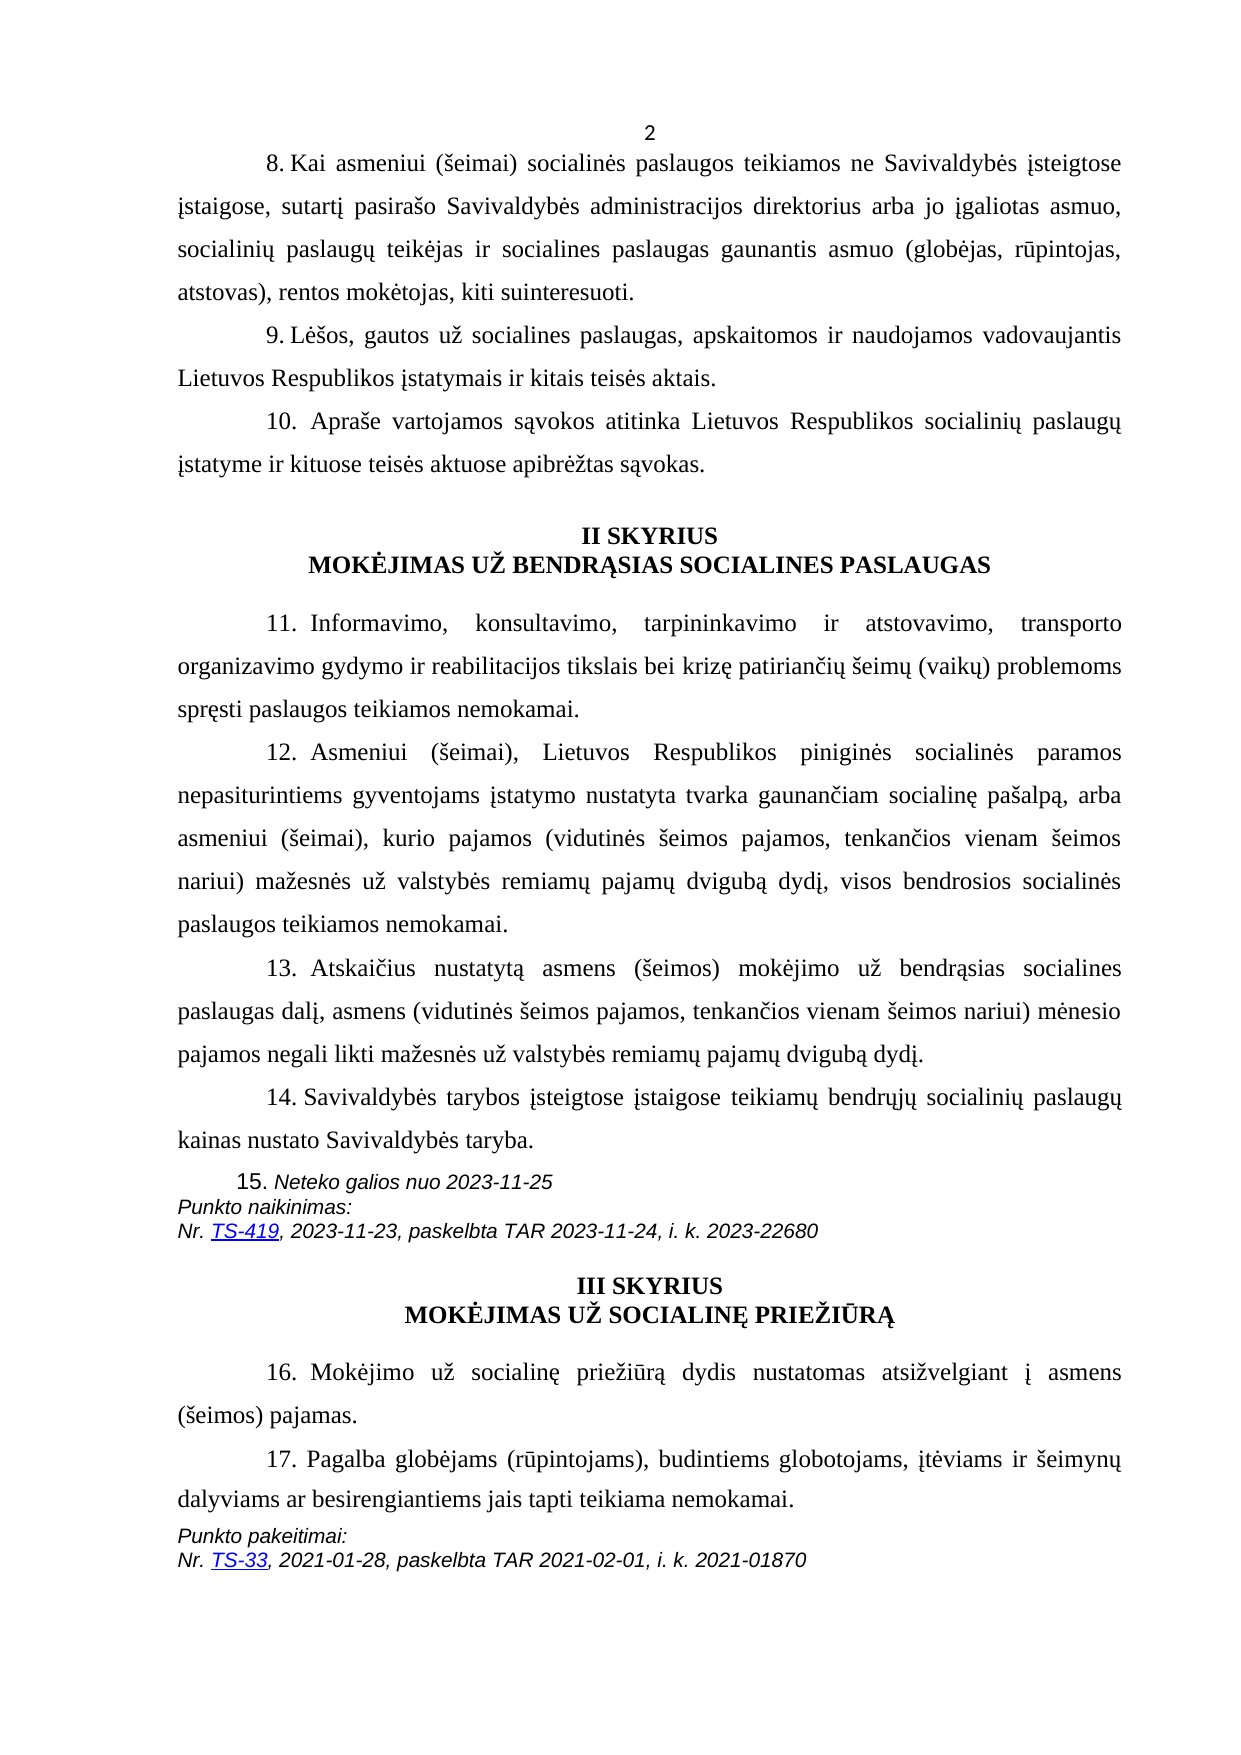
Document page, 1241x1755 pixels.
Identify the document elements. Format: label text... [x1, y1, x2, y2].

text 11. Informavimo, konsultavimo, tarpininkavimo ir atstovavimo, transporto organizavimo gydymo ir reabilitacijos tikslais bei krizę patiriančių šeimų (vaikų) problemoms spręsti paslaugos teikiamos nemokamai. [177, 608, 1122, 723]
text 13. Atskaičius nustatytą asmens (šeimos) mokėjimo už bendrąsias socialines paslaugas dalį, asmens (vidutinės šeimos pajamos, tenkančios vienam šeimos nariui) mėnesio pajamos negali likti mažesnės už valstybės remiamų pajamų dvigubą dydį. [177, 953, 1122, 1068]
text 16. Mokėjimo už socialinę priežiūrą dydis nustatomas atsižvelgiant į asmens (šeimos) pajamas. [177, 1357, 1122, 1429]
text 14. Savivaldybės tarybos įsteigtose įstaigose teikiamų bendrųjų socialinių paslaugų kainas nustato Savivaldybės taryba. [177, 1082, 1122, 1154]
text MOKĖJIMAS UŽ BENDRĄSIAS SOCIALINES PASLAUGAS [177, 550, 1122, 579]
text Punkto naikinimas: [177, 1194, 1122, 1218]
text MOKĖJIMAS UŽ SOCIALINĘ PRIEŽIŪRĄ [177, 1300, 1122, 1329]
text III SKYRIUS [177, 1271, 1122, 1300]
text 8. Kai asmeniui (šeimai) socialinės paslaugos teikiamos ne Savivaldybės įsteigtose įstaigose, sutartį pasirašo Savivaldybės administracijos direktorius arba jo įgaliotas asmuo, socialinių paslaugų teikėjas ir socialines paslaugas gaunantis asmuo (globėjas, rūpintojas, atstovas), rentos mokėtojas, kiti suinteresuoti. [177, 148, 1122, 306]
text 10. Apraše vartojamos sąvokos atitinka Lietuvos Respublikos socialinių paslaugų įstatyme ir kituose teisės aktuose apibrėžtas sąvokas. [177, 406, 1122, 478]
text 9. Lėšos, gautos už socialines paslaugas, apskaitomos ir naudojamos vadovaujantis Lietuvos Respublikos įstatymais ir kitais teisės aktais. [177, 320, 1122, 392]
text 12. Asmeniui (šeimai), Lietuvos Respublikos piniginės socialinės paramos nepasiturintiems gyventojams įstatymo nustatyta tvarka gaunančiam socialinę pašalpą, arba asmeniui (šeimai), kurio pajamos (vidutinės šeimos pajamos, tenkančios vienam šeimos nariui) mažesnės už valstybės remiamų pajamų dvigubą dydį, visos bendrosios socialinės paslaugos teikiamos nemokamai. [177, 737, 1122, 938]
text 17. Pagalba globėjams (rūpintojams), budintiems globotojams, įtėviams ir šeimynų dalyviams ar besirengiantiems jais tapti teikiama nemokamai. [177, 1444, 1122, 1513]
text Punkto pakeitimai: [177, 1524, 1122, 1548]
text II SKYRIUS [177, 521, 1122, 550]
text Nr. TS-33, 2021-01-28, paskelbta TAR 2021-02-01, i. k. 2021-01870 [177, 1548, 1122, 1572]
text Nr. TS-419, 2023-11-23, paskelbta TAR 2023-11-24, i. k. 2023-22680 [177, 1218, 1122, 1242]
text 15. Neteko galios nuo 2023-11-25 [177, 1168, 1122, 1194]
